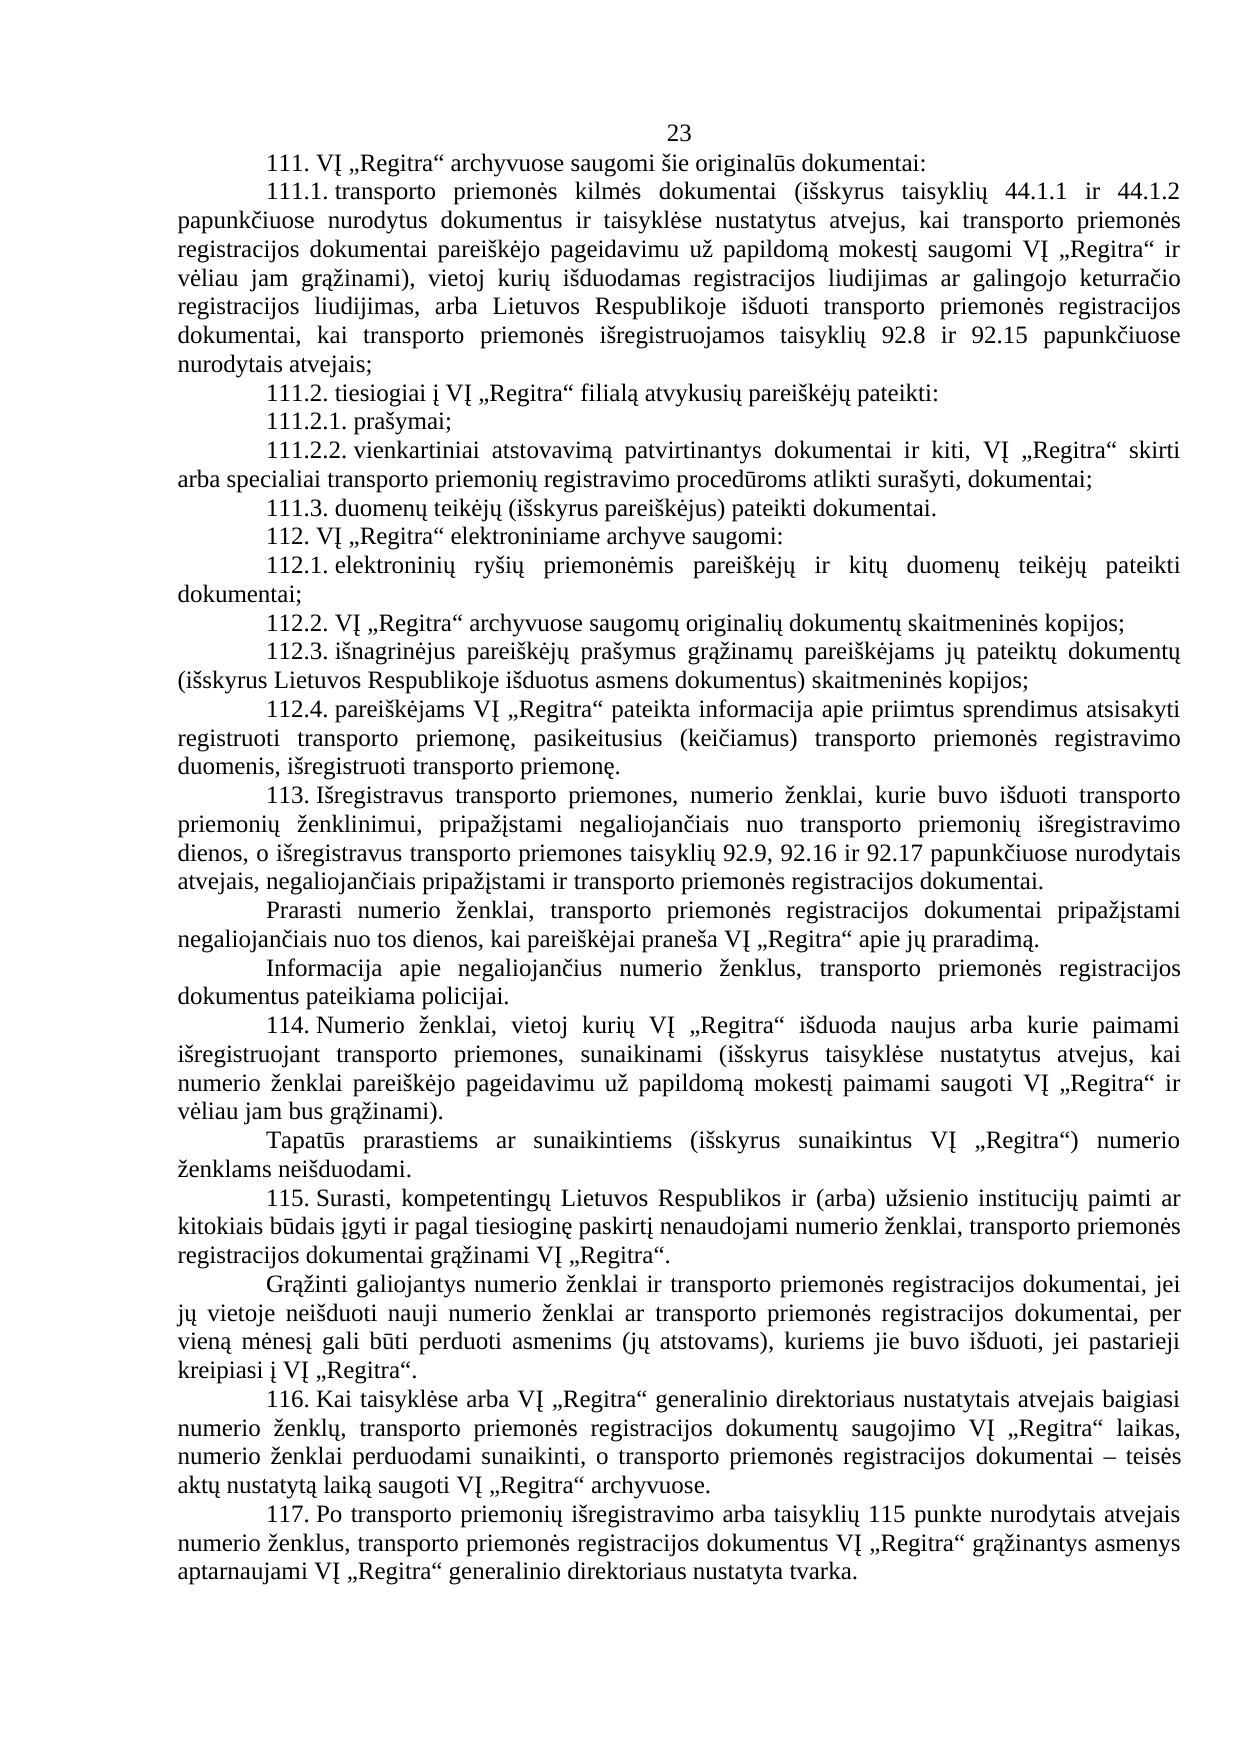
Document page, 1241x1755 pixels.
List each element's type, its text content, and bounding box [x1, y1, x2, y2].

text Grąžinti galiojantys numerio ženklai ir transporto priemonės registracijos dokumentai, jei jų vietoje neišduoti nauji numerio ženklai ar transporto priemonės registracijos dokumentai, per vieną mėnesį gali būti perduoti asmenims (jų atstovams), kuriems jie buvo išduoti, jei pastarieji kreipiasi į VĮ „Regitra“. [177, 1269, 1181, 1384]
text 112. VĮ „Regitra“ elektroniniame archyve saugomi: [177, 521, 1181, 550]
text Tapatūs prarastiems ar sunaikintiems (išskyrus sunaikintus VĮ „Regitra“) numerio ženklams neišduodami. [177, 1125, 1181, 1183]
text 112.1. elektroninių ryšių priemonėmis pareiškėjų ir kitų duomenų teikėjų pateikti dokumentai; [177, 550, 1181, 608]
text 116. Kai taisyklėse arba VĮ „Regitra“ generalinio direktoriaus nustatytais atvejais baigiasi numerio ženklų, transporto priemonės registracijos dokumentų saugojimo VĮ „Regitra“ laikas, numerio ženklai perduodami sunaikinti, o transporto priemonės registracijos dokumentai – teisės aktų nustatytą laiką saugoti VĮ „Regitra“ archyvuose. [177, 1384, 1181, 1499]
text 111.2.1. prašymai; [177, 406, 1181, 435]
text 112.3. išnagrinėjus pareiškėjų prašymus grąžinamų pareiškėjams jų pateiktų dokumentų (išskyrus Lietuvos Respublikoje išduotus asmens dokumentus) skaitmeninės kopijos; [177, 636, 1181, 694]
text 112.2. VĮ „Regitra“ archyvuose saugomų originalių dokumentų skaitmeninės kopijos; [177, 608, 1181, 636]
text 111. VĮ „Regitra“ archyvuose saugomi šie originalūs dokumentai: [177, 148, 1181, 176]
text 111.2.2. vienkartiniai atstovavimą patvirtinantys dokumentai ir kiti, VĮ „Regitra“ skirti arba specialiai transporto priemonių registravimo procedūroms atlikti surašyti, dokumentai; [177, 435, 1181, 493]
text 111.1. transporto priemonės kilmės dokumentai (išskyrus taisyklių 44.1.1 ir 44.1.2 papunkčiuose nurodytus dokumentus ir taisyklėse nustatytus atvejus, kai transporto priemonės registracijos dokumentai pareiškėjo pageidavimu už papildomą mokestį saugomi VĮ „Regitra“ ir vėliau jam grąžinami), vietoj kurių išduodamas registracijos liudijimas ar galingojo keturračio registracijos liudijimas, arba Lietuvos Respublikoje išduoti transporto priemonės registracijos dokumentai, kai transporto priemonės išregistruojamos taisyklių 92.8 ir 92.15 papunkčiuose nurodytais atvejais; [177, 176, 1181, 378]
text 114. Numerio ženklai, vietoj kurių VĮ „Regitra“ išduoda naujus arba kurie paimami išregistruojant transporto priemones, sunaikinami (išskyrus taisyklėse nustatytus atvejus, kai numerio ženklai pareiškėjo pageidavimu už papildomą mokestį paimami saugoti VĮ „Regitra“ ir vėliau jam bus grąžinami). [177, 1010, 1181, 1125]
text 117. Po transporto priemonių išregistravimo arba taisyklių 115 punkte nurodytais atvejais numerio ženklus, transporto priemonės registracijos dokumentus VĮ „Regitra“ grąžinantys asmenys aptarnaujami VĮ „Regitra“ generalinio direktoriaus nustatyta tvarka. [177, 1499, 1181, 1585]
text 115. Surasti, kompetentingų Lietuvos Respublikos ir (arba) užsienio institucijų paimti ar kitokiais būdais įgyti ir pagal tiesioginę paskirtį nenaudojami numerio ženklai, transporto priemonės registracijos dokumentai grąžinami VĮ „Regitra“. [177, 1183, 1181, 1269]
text 111.2. tiesiogiai į VĮ „Regitra“ filialą atvykusių pareiškėjų pateikti: [177, 378, 1181, 406]
text 113. Išregistravus transporto priemones, numerio ženklai, kurie buvo išduoti transporto priemonių ženklinimui, pripažįstami negaliojančiais nuo transporto priemonių išregistravimo dienos, o išregistravus transporto priemones taisyklių 92.9, 92.16 ir 92.17 papunkčiuose nurodytais atvejais, negaliojančiais pripažįstami ir transporto priemonės registracijos dokumentai. [177, 780, 1181, 895]
text Prarasti numerio ženklai, transporto priemonės registracijos dokumentai pripažįstami negaliojančiais nuo tos dienos, kai pareiškėjai praneša VĮ „Regitra“ apie jų praradimą. [177, 895, 1181, 953]
text Informacija apie negaliojančius numerio ženklus, transporto priemonės registracijos dokumentus pateikiama policijai. [177, 953, 1181, 1010]
text 112.4. pareiškėjams VĮ „Regitra“ pateikta informacija apie priimtus sprendimus atsisakyti registruoti transporto priemonę, pasikeitusius (keičiamus) transporto priemonės registravimo duomenis, išregistruoti transporto priemonę. [177, 694, 1181, 780]
text 111.3. duomenų teikėjų (išskyrus pareiškėjus) pateikti dokumentai. [177, 493, 1181, 521]
